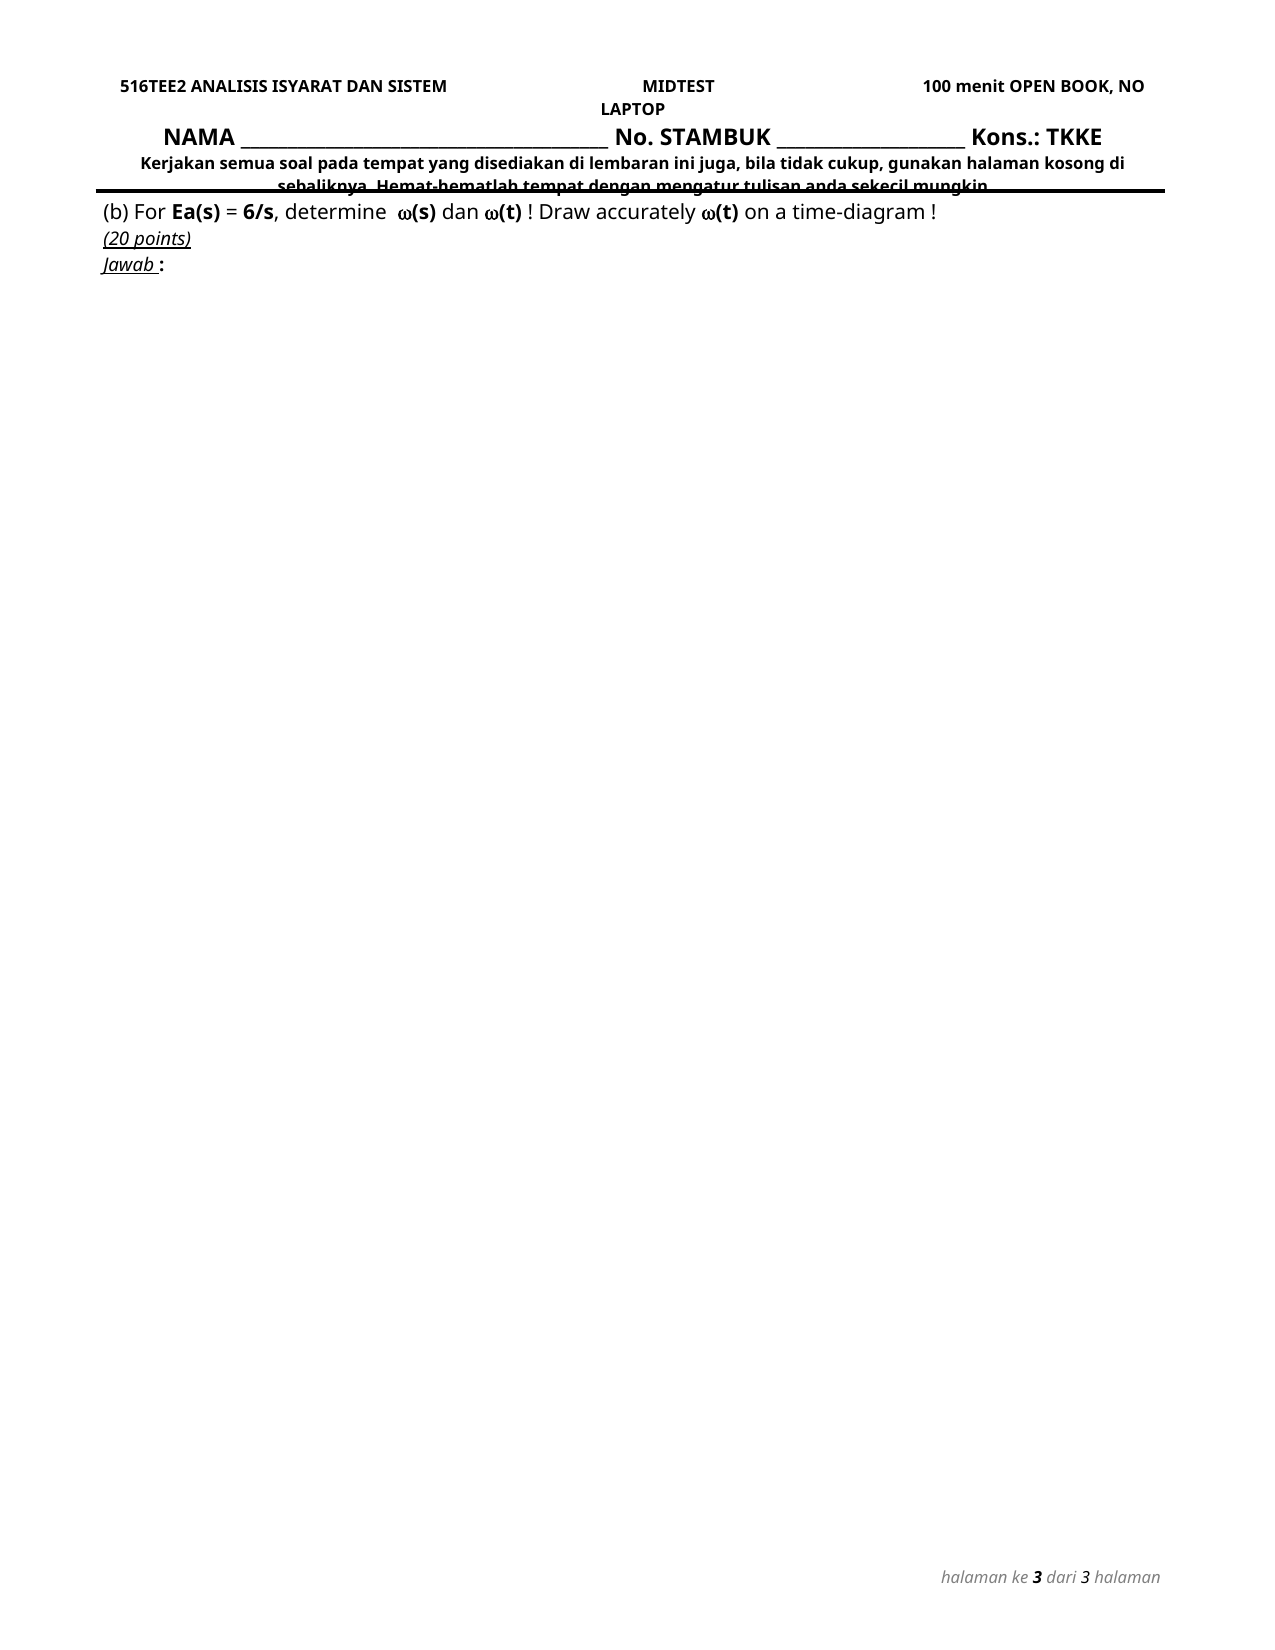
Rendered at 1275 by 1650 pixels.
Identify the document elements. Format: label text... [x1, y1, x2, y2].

text Jawab : [103, 251, 1162, 277]
text (20 points) [103, 226, 1162, 251]
text (b) For Ea(s) = 6/s, determine w(s) dan w(t) ! Draw accurately w(t) on a time-diagram ! [103, 197, 1162, 226]
